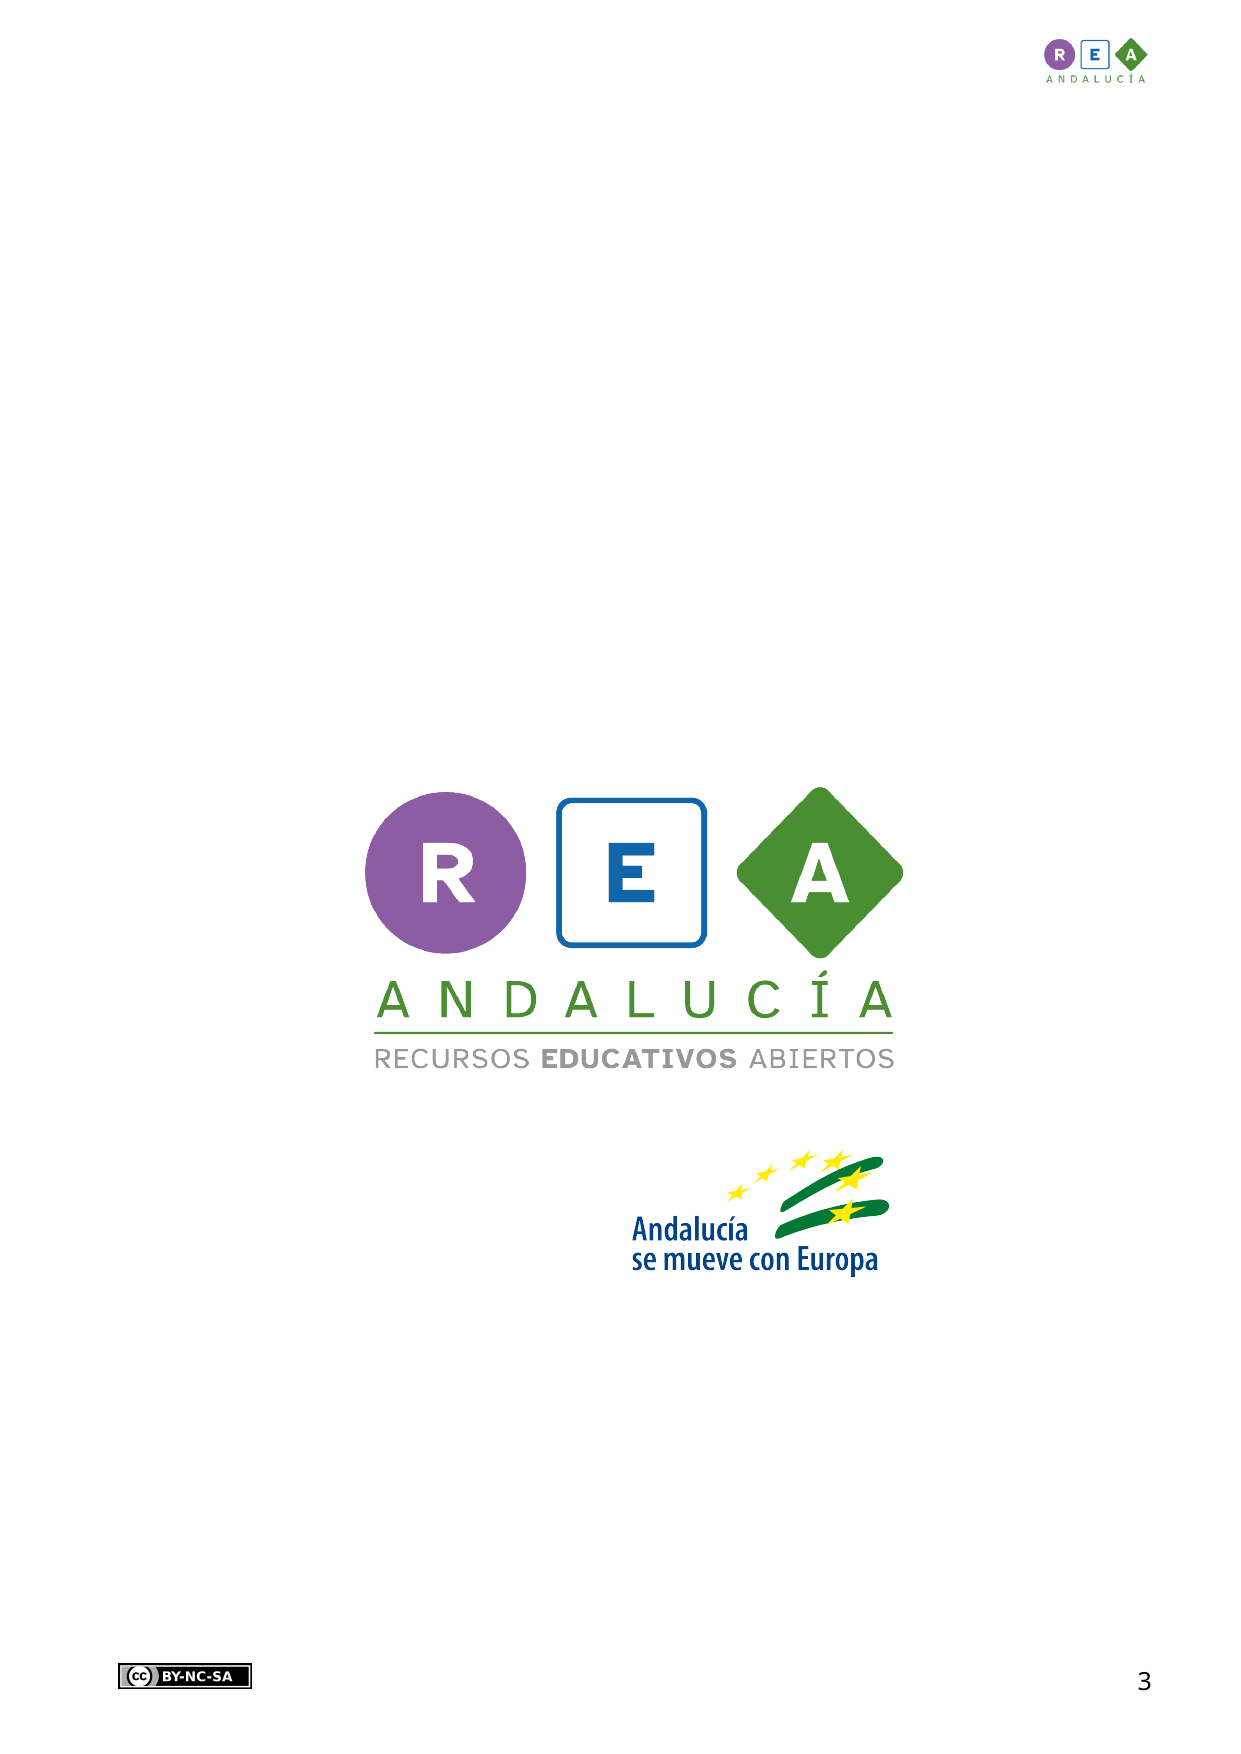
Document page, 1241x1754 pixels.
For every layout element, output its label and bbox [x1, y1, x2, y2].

picture [1039, 33, 1152, 88]
picture [118, 1663, 536, 1698]
picture [339, 631, 931, 1277]
